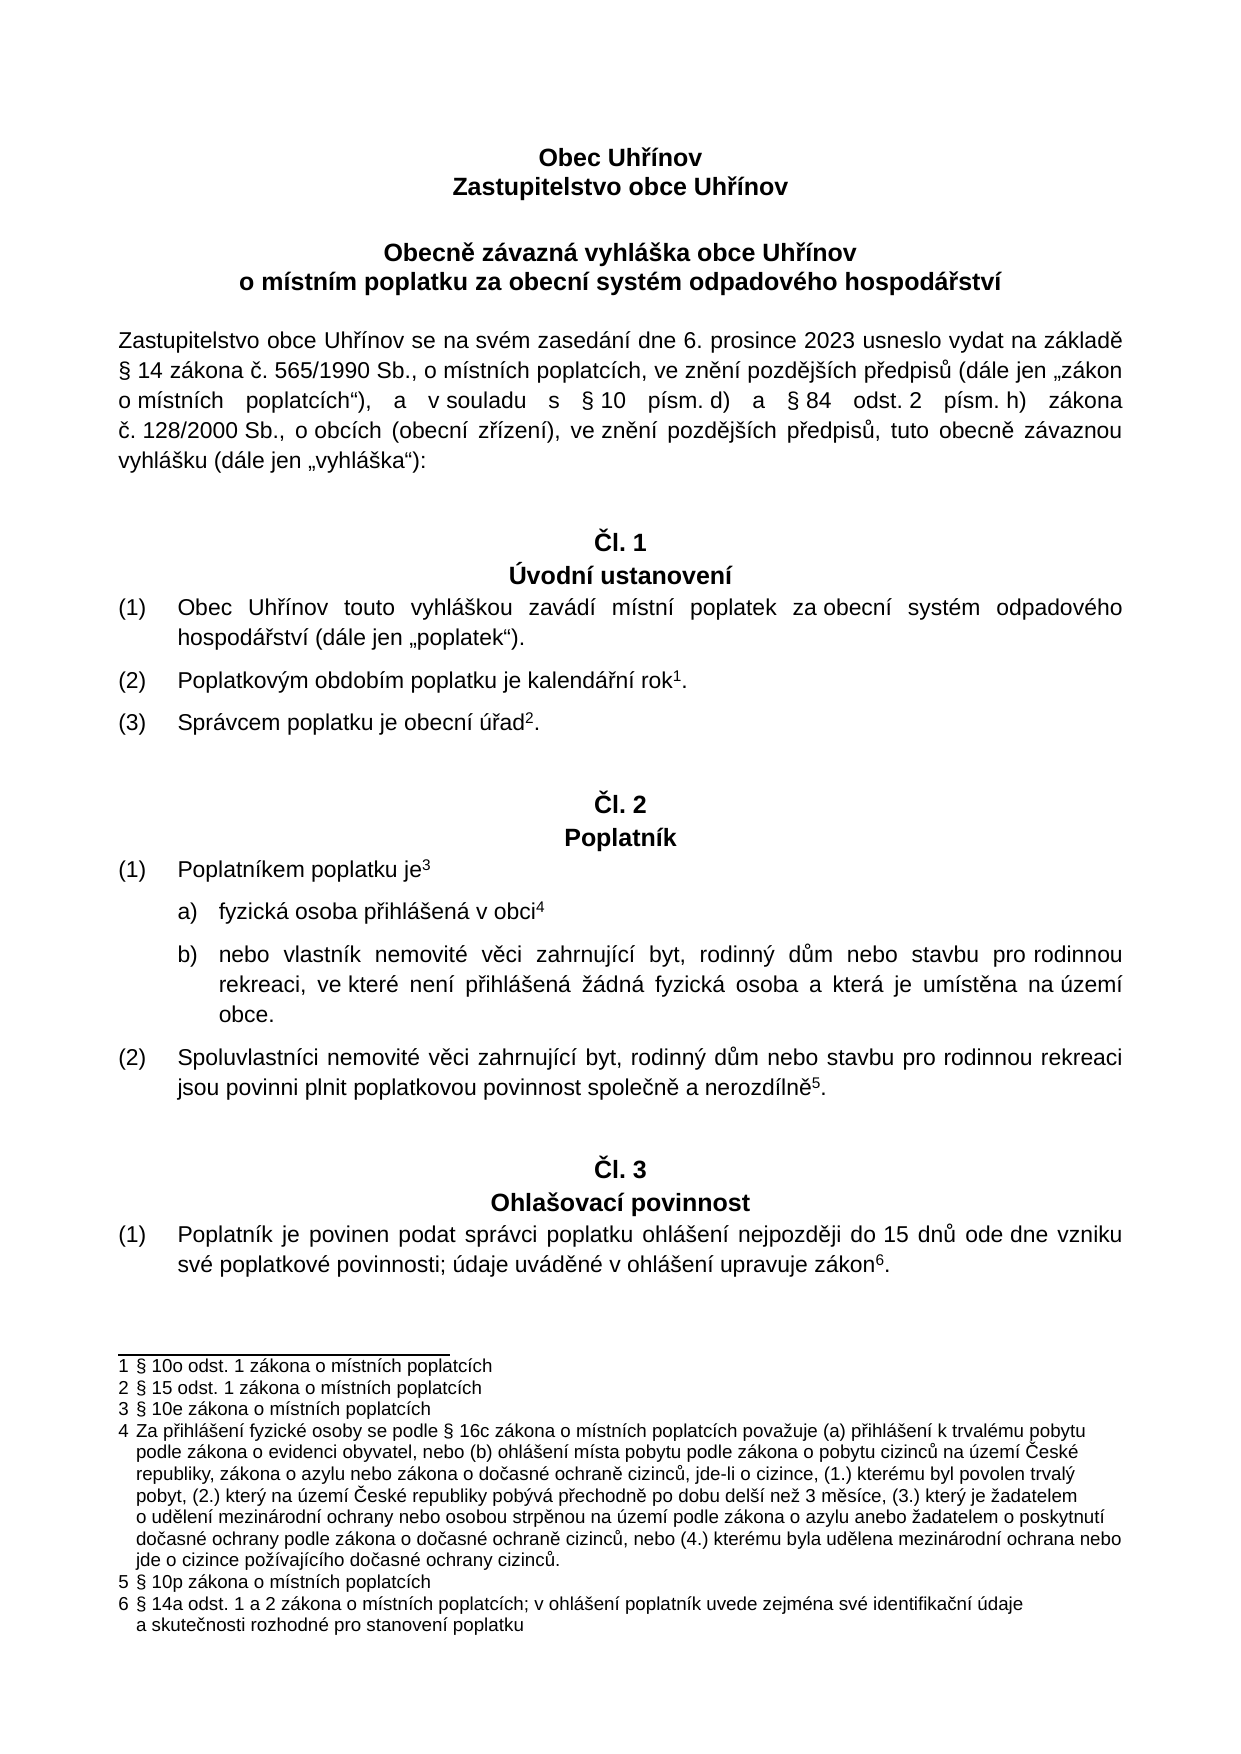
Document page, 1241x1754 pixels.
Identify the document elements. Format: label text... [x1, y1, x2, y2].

list Poplatkovým obdobím poplatku je kalendářní rok. [118, 667, 1122, 693]
list § 10p zákona o místních poplatcích [118, 1571, 1122, 1592]
list Za přihlášení fyzické osoby se podle § 16c zákona o místních poplatcích považuje (a) přihlášení k trvalému pobytu podle zákona o evidenci obyvatel, nebo (b) ohlášení místa pobytu podle zákona o pobytu cizinců na území České republiky, zákona o azylu nebo zákona o dočasné ochraně cizinců, jde-li o cizince, (1.) kterému byl povolen trvalý pobyt, (2.) který na území České republiky pobývá přechodně po dobu delší než 3 měsíce, (3.) který je žadatelem o udělení mezinárodní ochrany nebo osobou strpěnou na území podle zákona o azylu anebo žadatelem o poskytnutí dočasné ochrany podle zákona o dočasné ochraně cizinců, nebo (4.) kterému byla udělena mezinárodní ochrana nebo jde o cizince požívajícího dočasné ochrany cizinců. [118, 1420, 1122, 1571]
list § 14a odst. 1 a 2 zákona o místních poplatcích; v ohlášení poplatník uvede zejména své identifikační údaje a skutečnosti rozhodné pro stanovení poplatku [118, 1592, 1122, 1635]
subtitle Čl. 2 Poplatník [118, 789, 1122, 851]
list Poplatník je povinen podat správci poplatku ohlášení nejpozději do 15 dnů ode dne vzniku své poplatkové povinnosti; údaje uváděné v ohlášení upravuje zákon. [118, 1221, 1122, 1277]
text Obec Uhřínov Zastupitelstvo obce Uhřínov [118, 143, 1122, 201]
text Zastupitelstvo obce Uhřínov se na svém zasedání dne 6. prosince 2023 usneslo vydat na základě § 14 zákona č. 565/1990 Sb., o místních poplatcích, ve znění pozdějších předpisů (dále jen „zákon o místních poplatcích“), a v souladu s § 10 písm. d) a § 84 odst. 2 písm. h) zákona č. 128/2000 Sb., o obcích (obecní zřízení), ve znění pozdějších předpisů, tuto obecně závaznou vyhlášku (dále jen „vyhláška“): [118, 327, 1122, 474]
subtitle Obecně závazná vyhláška obce Uhřínov o místním poplatku za obecní systém odpadového hospodářství [118, 238, 1122, 295]
list Spoluvlastníci nemovité věci zahrnující byt, rodinný dům nebo stavbu pro rodinnou rekreaci jsou povinni plnit poplatkovou povinnost společně a nerozdílně. [118, 1044, 1122, 1101]
list fyzická osoba přihlášená v obci [177, 898, 1122, 925]
list § 15 odst. 1 zákona o místních poplatcích [118, 1377, 1122, 1398]
list nebo vlastník nemovité věci zahrnující byt, rodinný dům nebo stavbu pro rodinnou rekreaci, ve které není přihlášená žádná fyzická osoba a která je umístěna na území obce. [177, 941, 1122, 1028]
list Správcem poplatku je obecní úřad. [118, 709, 1122, 736]
list § 10e zákona o místních poplatcích [118, 1398, 1122, 1420]
list Obec Uhřínov touto vyhláškou zavádí místní poplatek za obecní systém odpadového hospodářství (dále jen „poplatek“). [118, 594, 1122, 650]
subtitle Čl. 3 Ohlašovací povinnost [118, 1154, 1122, 1216]
list § 10o odst. 1 zákona o místních poplatcích [118, 1355, 1122, 1377]
subtitle Čl. 1 Úvodní ustanovení [118, 528, 1122, 589]
list Poplatníkem poplatku je [118, 856, 1122, 882]
